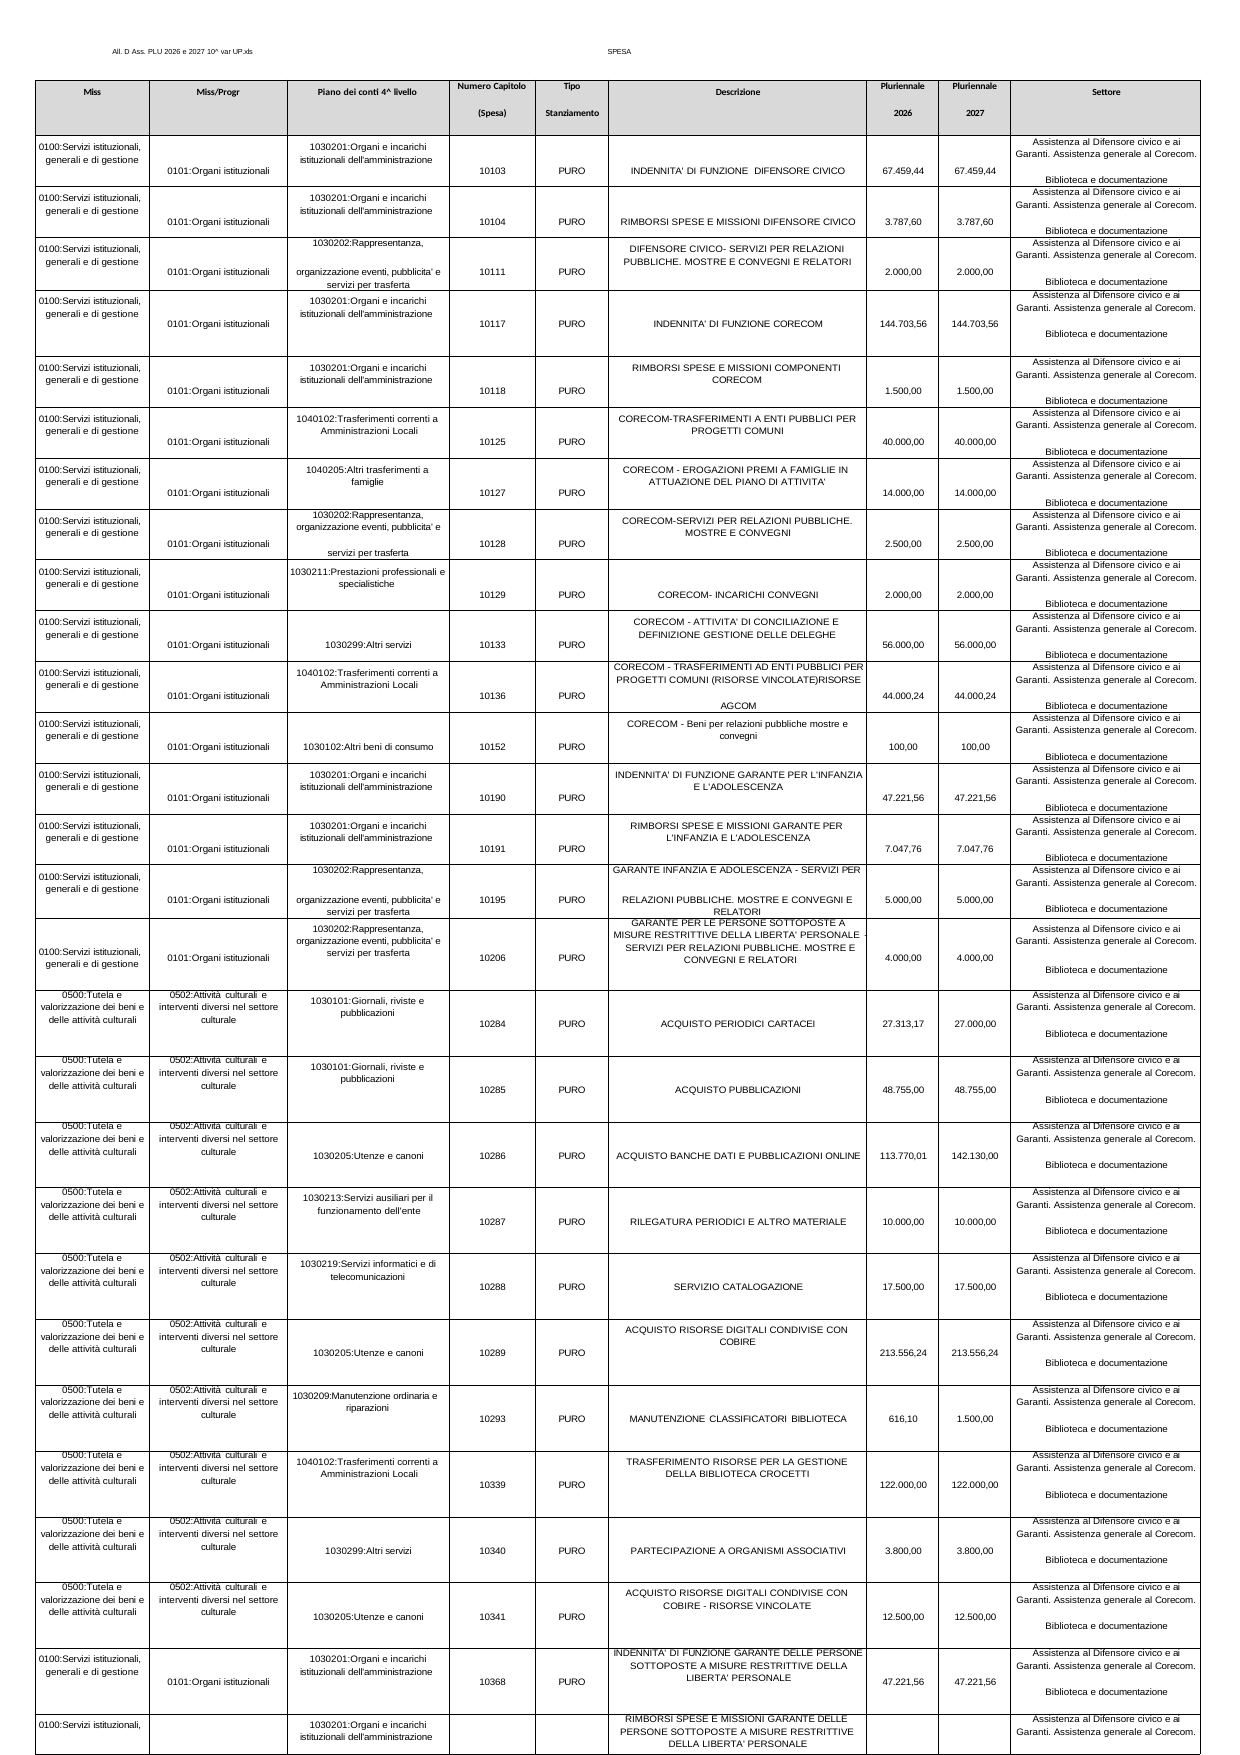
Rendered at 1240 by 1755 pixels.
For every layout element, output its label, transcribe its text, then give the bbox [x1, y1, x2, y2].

table_cell 10190 [450, 764, 535, 813]
table_cell 10129 [450, 560, 535, 610]
table_cell Assistenza al Difensore civico e ai Garanti. Assistenza generale al Corecom. Biblioteca e documentazione [1011, 238, 1200, 290]
table_cell 56.000,00 [867, 611, 938, 661]
table_cell 17.500,00 [939, 1254, 1010, 1319]
table_cell PURO [536, 991, 608, 1056]
table_cell 10133 [450, 611, 535, 661]
table_cell 14.000,00 [867, 459, 938, 508]
table_cell 0101:Organi istituzionali [150, 408, 287, 458]
table_cell PURO [536, 136, 608, 186]
table_cell PURO [536, 510, 608, 559]
table_cell 5.000,00 [867, 865, 938, 918]
table_cell Assistenza al Difensore civico e ai Garanti. Assistenza generale al Corecom. Biblioteca e documentazione [1011, 1583, 1200, 1648]
table_cell PURO [536, 1123, 608, 1187]
table_cell 10191 [450, 815, 535, 864]
table_cell 0502:Attività culturali e interventi diversi nel settore culturale [150, 1188, 287, 1253]
table_cell PURO [536, 291, 608, 356]
table_cell 0502:Attività culturali e interventi diversi nel settore culturale [150, 1452, 287, 1516]
table_cell MANUTENZIONE CLASSIFICATORI BIBLIOTECA [609, 1386, 866, 1451]
table_cell PURO [536, 713, 608, 763]
table_cell INDENNITA' DI FUNZIONE DIFENSORE CIVICO [609, 136, 866, 186]
table_cell 10284 [450, 991, 535, 1056]
table_header Miss [36, 81, 149, 135]
table_cell Assistenza al Difensore civico e ai Garanti. Assistenza generale al Corecom. Biblioteca e documentazione [1011, 611, 1200, 661]
table_cell Assistenza al Difensore civico e ai Garanti. Assistenza generale al Corecom. Biblioteca e documentazione [1011, 1452, 1200, 1516]
table_cell 0100:Servizi istituzionali, generali e di gestione [36, 459, 149, 508]
table_cell Assistenza al Difensore civico e ai Garanti. Assistenza generale al Corecom. [1011, 1715, 1200, 1753]
table_header Tipo Stanziamento [536, 81, 608, 135]
table_cell Assistenza al Difensore civico e ai Garanti. Assistenza generale al Corecom. Biblioteca e documentazione [1011, 357, 1200, 407]
table_cell PURO [536, 1188, 608, 1253]
table_cell 5.000,00 [939, 865, 1010, 918]
table_cell DIFENSORE CIVICO- SERVIZI PER RELAZIONI PUBBLICHE. MOSTRE E CONVEGNI E RELATORI [609, 238, 866, 290]
table_cell 3.800,00 [939, 1518, 1010, 1582]
table_cell 1030299:Altri servizi [288, 611, 449, 661]
table_cell 3.800,00 [867, 1518, 938, 1582]
table_cell Assistenza al Difensore civico e ai Garanti. Assistenza generale al Corecom. Biblioteca e documentazione [1011, 1649, 1200, 1714]
table_cell 213.556,24 [939, 1320, 1010, 1385]
table_cell 0502:Attività culturali e interventi diversi nel settore culturale [150, 991, 287, 1056]
table_cell 144.703,56 [867, 291, 938, 356]
table_cell RIMBORSI SPESE E MISSIONI GARANTE DELLE PERSONE SOTTOPOSTE A MISURE RESTRITTIVE DELLA LIBERTA' PERSONALE [609, 1715, 866, 1753]
table_cell 0500:Tutela e valorizzazione dei beni e delle attività culturali [36, 1386, 149, 1451]
table_cell PARTECIPAZIONE A ORGANISMI ASSOCIATIVI [609, 1518, 866, 1582]
table_cell PURO [536, 1518, 608, 1582]
table_cell 1030299:Altri servizi [288, 1518, 449, 1582]
table_cell 2.000,00 [867, 560, 938, 610]
table_cell Assistenza al Difensore civico e ai Garanti. Assistenza generale al Corecom. Biblioteca e documentazione [1011, 1057, 1200, 1121]
table_cell RIMBORSI SPESE E MISSIONI DIFENSORE CIVICO [609, 187, 866, 237]
table_cell 213.556,24 [867, 1320, 938, 1385]
table_cell PURO [536, 1386, 608, 1451]
table_cell 10117 [450, 291, 535, 356]
table_cell 100,00 [939, 713, 1010, 763]
table_cell 67.459,44 [867, 136, 938, 186]
table_cell 1030201:Organi e incarichi istituzionali dell'amministrazione [288, 291, 449, 356]
table_cell 10111 [450, 238, 535, 290]
table_cell Assistenza al Difensore civico e ai Garanti. Assistenza generale al Corecom. Biblioteca e documentazione [1011, 136, 1200, 186]
table_cell TRASFERIMENTO RISORSE PER LA GESTIONE DELLA BIBLIOTECA CROCETTI [609, 1452, 866, 1516]
table_header Pluriennale 2027 [939, 81, 1010, 135]
table_cell 1030211:Prestazioni professionali e specialistiche [288, 560, 449, 610]
table_cell 0101:Organi istituzionali [150, 713, 287, 763]
table_cell 0101:Organi istituzionali [150, 560, 287, 610]
table_header Piano dei conti 4^ livello [288, 81, 449, 135]
table_cell 0100:Servizi istituzionali, generali e di gestione [36, 238, 149, 290]
table_cell RIMBORSI SPESE E MISSIONI GARANTE PER L'INFANZIA E L'ADOLESCENZA [609, 815, 866, 864]
table_cell CORECOM-SERVIZI PER RELAZIONI PUBBLICHE. MOSTRE E CONVEGNI [609, 510, 866, 559]
table_cell Assistenza al Difensore civico e ai Garanti. Assistenza generale al Corecom. Biblioteca e documentazione [1011, 560, 1200, 610]
table_cell 0500:Tutela e valorizzazione dei beni e delle attività culturali [36, 1452, 149, 1516]
table_cell 1030205:Utenze e canoni [288, 1583, 449, 1648]
table_cell Assistenza al Difensore civico e ai Garanti. Assistenza generale al Corecom. Biblioteca e documentazione [1011, 187, 1200, 237]
table_cell 0500:Tutela e valorizzazione dei beni e delle attività culturali [36, 1254, 149, 1319]
table_cell Assistenza al Difensore civico e ai Garanti. Assistenza generale al Corecom. Biblioteca e documentazione [1011, 1254, 1200, 1319]
table_cell PURO [536, 611, 608, 661]
table_cell 0101:Organi istituzionali [150, 611, 287, 661]
table_header Descrizione [609, 81, 866, 135]
table_cell 1040102:Trasferimenti correnti a Amministrazioni Locali [288, 408, 449, 458]
table_cell 0100:Servizi istituzionali, generali e di gestione [36, 187, 149, 237]
table_cell 7.047,76 [939, 815, 1010, 864]
table_cell 0100:Servizi istituzionali, generali e di gestione [36, 560, 149, 610]
table_cell ACQUISTO PUBBLICAZIONI [609, 1057, 866, 1121]
table_cell 10341 [450, 1583, 535, 1648]
table_cell Assistenza al Difensore civico e ai Garanti. Assistenza generale al Corecom. Biblioteca e documentazione [1011, 459, 1200, 508]
table_cell PURO [536, 357, 608, 407]
table_cell 0100:Servizi istituzionali, generali e di gestione [36, 357, 149, 407]
table_cell [450, 1715, 535, 1753]
table_cell Assistenza al Difensore civico e ai Garanti. Assistenza generale al Corecom. Biblioteca e documentazione [1011, 1386, 1200, 1451]
table_cell 40.000,00 [867, 408, 938, 458]
table_cell 40.000,00 [939, 408, 1010, 458]
table_cell 27.313,17 [867, 991, 938, 1056]
table_cell 0101:Organi istituzionali [150, 136, 287, 186]
table_cell 0500:Tutela e valorizzazione dei beni e delle attività culturali [36, 1518, 149, 1582]
table_cell PURO [536, 1057, 608, 1121]
table_cell CORECOM- INCARICHI CONVEGNI [609, 560, 866, 610]
table_cell 0100:Servizi istituzionali, generali e di gestione [36, 510, 149, 559]
table_cell 12.500,00 [939, 1583, 1010, 1648]
table_cell 0502:Attività culturali e interventi diversi nel settore culturale [150, 1057, 287, 1121]
table_cell 67.459,44 [939, 136, 1010, 186]
table_cell 10339 [450, 1452, 535, 1516]
table_cell PURO [536, 815, 608, 864]
table_cell 0500:Tutela e valorizzazione dei beni e delle attività culturali [36, 1123, 149, 1187]
table_cell 1030101:Giornali, riviste e pubblicazioni [288, 1057, 449, 1121]
table_cell 0100:Servizi istituzionali, generali e di gestione [36, 662, 149, 712]
table_cell PURO [536, 1583, 608, 1648]
table_cell 0502:Attività culturali e interventi diversi nel settore culturale [150, 1123, 287, 1187]
table_cell 100,00 [867, 713, 938, 763]
table_cell RILEGATURA PERIODICI E ALTRO MATERIALE [609, 1188, 866, 1253]
table_cell 0100:Servizi istituzionali, generali e di gestione [36, 1649, 149, 1714]
table_cell 10.000,00 [939, 1188, 1010, 1253]
table_cell GARANTE INFANZIA E ADOLESCENZA - SERVIZI PER RELAZIONI PUBBLICHE. MOSTRE E CONVEGNI E RELATORI [609, 865, 866, 918]
table_cell 0101:Organi istituzionali [150, 919, 287, 990]
table_cell PURO [536, 865, 608, 918]
table_cell Assistenza al Difensore civico e ai Garanti. Assistenza generale al Corecom. Biblioteca e documentazione [1011, 865, 1200, 918]
table_cell Assistenza al Difensore civico e ai Garanti. Assistenza generale al Corecom. Biblioteca e documentazione [1011, 662, 1200, 712]
table_cell 10128 [450, 510, 535, 559]
table_cell 1030202:Rappresentanza, organizzazione eventi, pubblicita' e servizi per trasferta [288, 238, 449, 290]
table_cell 47.221,56 [867, 764, 938, 813]
table_cell 0101:Organi istituzionali [150, 1649, 287, 1714]
table_cell 10136 [450, 662, 535, 712]
table_cell CORECOM - Beni per relazioni pubbliche mostre e convegni [609, 713, 866, 763]
table_cell [867, 1715, 938, 1753]
table_cell Assistenza al Difensore civico e ai Garanti. Assistenza generale al Corecom. Biblioteca e documentazione [1011, 815, 1200, 864]
table_cell 1030201:Organi e incarichi istituzionali dell'amministrazione [288, 764, 449, 813]
table_cell 7.047,76 [867, 815, 938, 864]
table_cell 144.703,56 [939, 291, 1010, 356]
table_cell 0101:Organi istituzionali [150, 510, 287, 559]
table_cell 0100:Servizi istituzionali, generali e di gestione [36, 611, 149, 661]
table_cell 10118 [450, 357, 535, 407]
table_cell 10288 [450, 1254, 535, 1319]
table_cell 3.787,60 [867, 187, 938, 237]
table_cell [150, 1715, 287, 1753]
table_cell 122.000,00 [939, 1452, 1010, 1516]
table_cell 1030201:Organi e incarichi istituzionali dell'amministrazione [288, 357, 449, 407]
table_cell 0101:Organi istituzionali [150, 764, 287, 813]
table_cell 2.000,00 [939, 560, 1010, 610]
table_cell 0500:Tutela e valorizzazione dei beni e delle attività culturali [36, 1320, 149, 1385]
table_cell PURO [536, 1254, 608, 1319]
table_cell 0502:Attività culturali e interventi diversi nel settore culturale [150, 1254, 287, 1319]
table_cell Assistenza al Difensore civico e ai Garanti. Assistenza generale al Corecom. Biblioteca e documentazione [1011, 764, 1200, 813]
table_cell 47.221,56 [939, 764, 1010, 813]
table_cell 48.755,00 [867, 1057, 938, 1121]
table_cell 2.500,00 [867, 510, 938, 559]
table_cell 1040102:Trasferimenti correnti a Amministrazioni Locali [288, 662, 449, 712]
table_cell 4.000,00 [867, 919, 938, 990]
table_cell INDENNITA' DI FUNZIONE GARANTE DELLE PERSONE SOTTOPOSTE A MISURE RESTRITTIVE DELLA LIBERTA' PERSONALE [609, 1649, 866, 1714]
table_cell 0101:Organi istituzionali [150, 662, 287, 712]
table_cell GARANTE PER LE PERSONE SOTTOPOSTE A MISURE RESTRITTIVE DELLA LIBERTA' PERSONALE - SERVIZI PER RELAZIONI PUBBLICHE. MOSTRE E CONVEGNI E RELATORI [609, 919, 866, 990]
table_cell 1030201:Organi e incarichi istituzionali dell'amministrazione [288, 1715, 449, 1753]
table_cell Assistenza al Difensore civico e ai Garanti. Assistenza generale al Corecom. Biblioteca e documentazione [1011, 1518, 1200, 1582]
table_cell CORECOM-TRASFERIMENTI A ENTI PUBBLICI PER PROGETTI COMUNI [609, 408, 866, 458]
table_cell 1030101:Giornali, riviste e pubblicazioni [288, 991, 449, 1056]
table_cell SERVIZIO CATALOGAZIONE [609, 1254, 866, 1319]
table_header Settore [1011, 81, 1200, 135]
table_cell 1030201:Organi e incarichi istituzionali dell'amministrazione [288, 136, 449, 186]
table_cell 1030201:Organi e incarichi istituzionali dell'amministrazione [288, 187, 449, 237]
table_cell [939, 1715, 1010, 1753]
table_cell PURO [536, 238, 608, 290]
table_cell 0502:Attività culturali e interventi diversi nel settore culturale [150, 1320, 287, 1385]
table_cell 142.130,00 [939, 1123, 1010, 1187]
table_cell PURO [536, 408, 608, 458]
table_cell 0502:Attività culturali e interventi diversi nel settore culturale [150, 1386, 287, 1451]
table_cell Assistenza al Difensore civico e ai Garanti. Assistenza generale al Corecom. Biblioteca e documentazione [1011, 1188, 1200, 1253]
table_cell 113.770,01 [867, 1123, 938, 1187]
table_cell 0100:Servizi istituzionali, generali e di gestione [36, 713, 149, 763]
table_cell Assistenza al Difensore civico e ai Garanti. Assistenza generale al Corecom. Biblioteca e documentazione [1011, 1123, 1200, 1187]
table_cell 10.000,00 [867, 1188, 938, 1253]
table_cell RIMBORSI SPESE E MISSIONI COMPONENTI CORECOM [609, 357, 866, 407]
table_cell 1030209:Manutenzione ordinaria e riparazioni [288, 1386, 449, 1451]
table_cell 0100:Servizi istituzionali, generali e di gestione [36, 136, 149, 186]
table_cell 47.221,56 [867, 1649, 938, 1714]
table_cell 0100:Servizi istituzionali, generali e di gestione [36, 865, 149, 918]
table_cell 10286 [450, 1123, 535, 1187]
table_cell 1030219:Servizi informatici e di telecomunicazioni [288, 1254, 449, 1319]
table_cell 12.500,00 [867, 1583, 938, 1648]
table_cell 2.000,00 [939, 238, 1010, 290]
table_cell 4.000,00 [939, 919, 1010, 990]
table_cell 10206 [450, 919, 535, 990]
table_cell CORECOM - EROGAZIONI PREMI A FAMIGLIE IN ATTUAZIONE DEL PIANO DI ATTIVITA' [609, 459, 866, 508]
table_cell 10127 [450, 459, 535, 508]
table_cell 2.000,00 [867, 238, 938, 290]
table_cell 10287 [450, 1188, 535, 1253]
table_cell 1030201:Organi e incarichi istituzionali dell'amministrazione [288, 815, 449, 864]
table_cell 48.755,00 [939, 1057, 1010, 1121]
table_cell 10104 [450, 187, 535, 237]
table_cell Assistenza al Difensore civico e ai Garanti. Assistenza generale al Corecom. Biblioteca e documentazione [1011, 291, 1200, 356]
table_cell 1040102:Trasferimenti correnti a Amministrazioni Locali [288, 1452, 449, 1516]
table_cell INDENNITA' DI FUNZIONE CORECOM [609, 291, 866, 356]
table_cell 0500:Tutela e valorizzazione dei beni e delle attività culturali [36, 1057, 149, 1121]
table_cell 1030205:Utenze e canoni [288, 1320, 449, 1385]
table_cell 1030202:Rappresentanza, organizzazione eventi, pubblicita' e servizi per trasferta [288, 865, 449, 918]
table_cell 27.000,00 [939, 991, 1010, 1056]
table_cell 1.500,00 [939, 1386, 1010, 1451]
table_cell INDENNITA' DI FUNZIONE GARANTE PER L'INFANZIA E L'ADOLESCENZA [609, 764, 866, 813]
table_cell 122.000,00 [867, 1452, 938, 1516]
table_cell CORECOM - TRASFERIMENTI AD ENTI PUBBLICI PER PROGETTI COMUNI (RISORSE VINCOLATE)RISORSE AGCOM [609, 662, 866, 712]
table_cell 10340 [450, 1518, 535, 1582]
table_cell PURO [536, 459, 608, 508]
table_cell PURO [536, 764, 608, 813]
table_cell 1030201:Organi e incarichi istituzionali dell'amministrazione [288, 1649, 449, 1714]
table_cell PURO [536, 1320, 608, 1385]
table_cell 10293 [450, 1386, 535, 1451]
table_cell 0100:Servizi istituzionali, generali e di gestione [36, 919, 149, 990]
table_cell 0502:Attività culturali e interventi diversi nel settore culturale [150, 1518, 287, 1582]
table_cell Assistenza al Difensore civico e ai Garanti. Assistenza generale al Corecom. Biblioteca e documentazione [1011, 408, 1200, 458]
table_cell PURO [536, 662, 608, 712]
table_cell 14.000,00 [939, 459, 1010, 508]
table_cell ACQUISTO PERIODICI CARTACEI [609, 991, 866, 1056]
table_cell 10285 [450, 1057, 535, 1121]
table_cell Assistenza al Difensore civico e ai Garanti. Assistenza generale al Corecom. Biblioteca e documentazione [1011, 510, 1200, 559]
table_cell 0500:Tutela e valorizzazione dei beni e delle attività culturali [36, 991, 149, 1056]
table_cell 0101:Organi istituzionali [150, 459, 287, 508]
table_cell 1030202:Rappresentanza, organizzazione eventi, pubblicita' e servizi per trasferta [288, 919, 449, 990]
table_cell 1030205:Utenze e canoni [288, 1123, 449, 1187]
table_cell 0101:Organi istituzionali [150, 815, 287, 864]
table_cell 0100:Servizi istituzionali, generali e di gestione [36, 764, 149, 813]
table_cell 1.500,00 [867, 357, 938, 407]
table_cell 0100:Servizi istituzionali, [36, 1715, 149, 1753]
table_cell 2.500,00 [939, 510, 1010, 559]
table_cell 44.000,24 [939, 662, 1010, 712]
table_cell 0100:Servizi istituzionali, generali e di gestione [36, 815, 149, 864]
table_cell [536, 1715, 608, 1753]
table_cell ACQUISTO RISORSE DIGITALI CONDIVISE CON COBIRE - RISORSE VINCOLATE [609, 1583, 866, 1648]
table_cell 0100:Servizi istituzionali, generali e di gestione [36, 291, 149, 356]
table_cell PURO [536, 1452, 608, 1516]
table_cell 10289 [450, 1320, 535, 1385]
table_cell 616,10 [867, 1386, 938, 1451]
table_cell 10103 [450, 136, 535, 186]
table_cell 10195 [450, 865, 535, 918]
table_cell PURO [536, 1649, 608, 1714]
table_cell 0101:Organi istituzionali [150, 187, 287, 237]
table_cell 10125 [450, 408, 535, 458]
table_cell 3.787,60 [939, 187, 1010, 237]
table_cell 0500:Tutela e valorizzazione dei beni e delle attività culturali [36, 1583, 149, 1648]
table_cell 0101:Organi istituzionali [150, 357, 287, 407]
table_cell 0101:Organi istituzionali [150, 865, 287, 918]
table_cell 1030102:Altri beni di consumo [288, 713, 449, 763]
table_cell 10368 [450, 1649, 535, 1714]
table_cell ACQUISTO RISORSE DIGITALI CONDIVISE CON COBIRE [609, 1320, 866, 1385]
table_cell 1030213:Servizi ausiliari per il funzionamento dell'ente [288, 1188, 449, 1253]
table_cell PURO [536, 187, 608, 237]
table_cell PURO [536, 560, 608, 610]
table_header Pluriennale 2026 [867, 81, 938, 135]
table_cell 0101:Organi istituzionali [150, 238, 287, 290]
table_cell 0101:Organi istituzionali [150, 291, 287, 356]
table_cell Assistenza al Difensore civico e ai Garanti. Assistenza generale al Corecom. Biblioteca e documentazione [1011, 713, 1200, 763]
table_cell 0500:Tutela e valorizzazione dei beni e delle attività culturali [36, 1188, 149, 1253]
table_cell 1040205:Altri trasferimenti a famiglie [288, 459, 449, 508]
table_cell 0502:Attività culturali e interventi diversi nel settore culturale [150, 1583, 287, 1648]
table_cell 56.000,00 [939, 611, 1010, 661]
table_cell Assistenza al Difensore civico e ai Garanti. Assistenza generale al Corecom. Biblioteca e documentazione [1011, 1320, 1200, 1385]
table_cell 0100:Servizi istituzionali, generali e di gestione [36, 408, 149, 458]
table_cell Assistenza al Difensore civico e ai Garanti. Assistenza generale al Corecom. Biblioteca e documentazione [1011, 991, 1200, 1056]
table_header Miss/Progr [150, 81, 287, 135]
table_header Numero Capitolo (Spesa) [450, 81, 535, 135]
table_cell 44.000,24 [867, 662, 938, 712]
table_cell ACQUISTO BANCHE DATI E PUBBLICAZIONI ONLINE [609, 1123, 866, 1187]
table_cell 1.500,00 [939, 357, 1010, 407]
table_cell 1030202:Rappresentanza, organizzazione eventi, pubblicita' e servizi per trasferta [288, 510, 449, 559]
table_cell 47.221,56 [939, 1649, 1010, 1714]
table_cell 10152 [450, 713, 535, 763]
table_cell Assistenza al Difensore civico e ai Garanti. Assistenza generale al Corecom. Biblioteca e documentazione [1011, 919, 1200, 990]
table_cell PURO [536, 919, 608, 990]
table_cell CORECOM - ATTIVITA' DI CONCILIAZIONE E DEFINIZIONE GESTIONE DELLE DELEGHE [609, 611, 866, 661]
table_cell 17.500,00 [867, 1254, 938, 1319]
